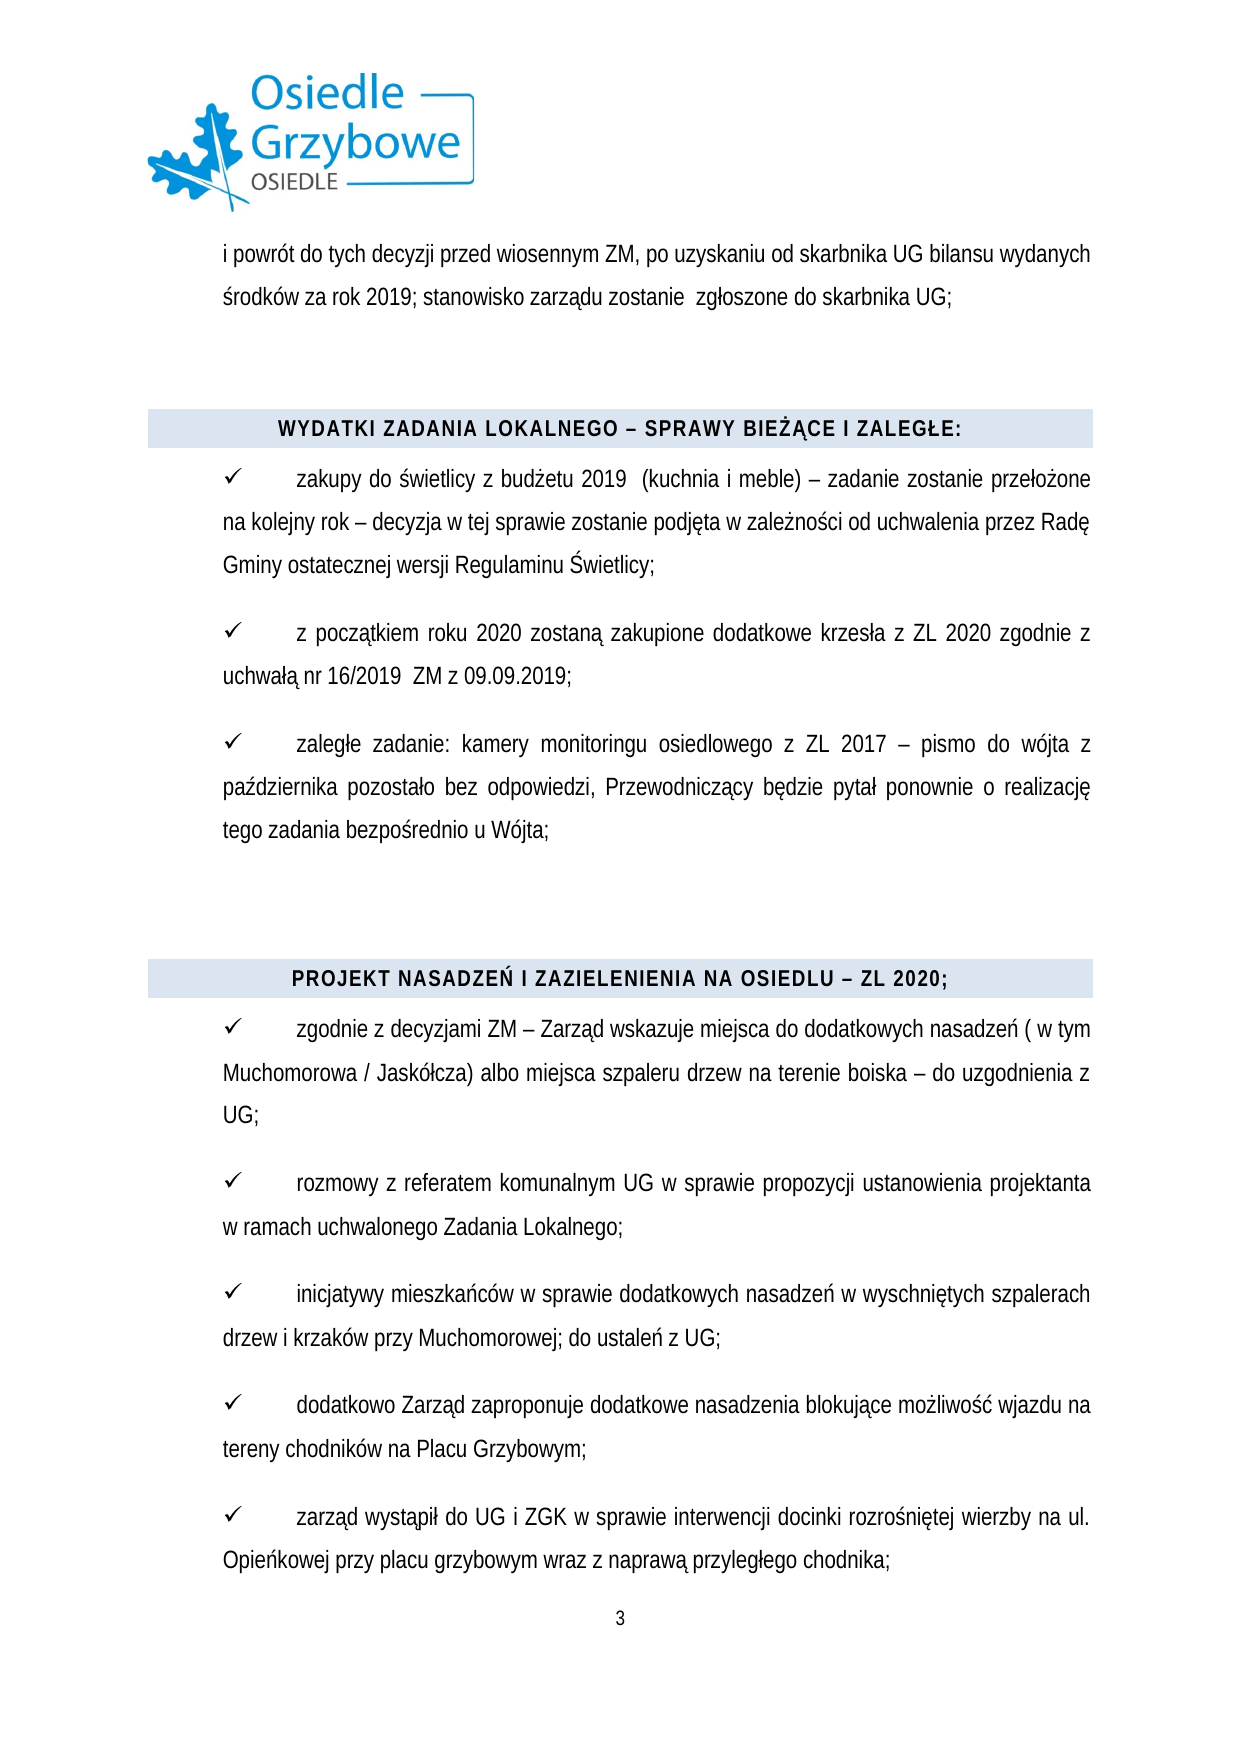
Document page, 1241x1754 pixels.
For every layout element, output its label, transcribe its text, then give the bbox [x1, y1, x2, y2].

list zaległe zadanie: kamery monitoringu osiedlowego z ZL 2017 – pismo do wójta z października pozostało bez odpowiedzi, Przewodniczący będzie pytał ponownie o realizację tego zadania bezpośrednio u Wójta; [223, 729, 1093, 844]
text Wydatki Zadania Lokalnego – sprawy bieżące i zaległe: [154, 415, 1086, 441]
list z początkiem roku 2020 zostaną zakupione dodatkowe krzesła z ZL 2020 zgodnie z uchwałą nr 16/2019 ZM z 09.09.2019; [223, 618, 1093, 690]
list dodatkowo Zarząd zaproponuje dodatkowe nasadzenia blokujące możliwość wjazdu na tereny chodników na Placu Grzybowym; [223, 1390, 1093, 1462]
list rozmowy z referatem komunalnym UG w sprawie propozycji ustanowienia projektanta w ramach uchwalonego Zadania Lokalnego; [223, 1168, 1093, 1240]
list zakupy do świetlicy z budżetu 2019 (kuchnia i meble) – zadanie zostanie przełożone na kolejny rok – decyzja w tej sprawie zostanie podjęta w zależności od uchwalenia przez Radę Gminy ostatecznej wersji Regulaminu Świetlicy; [223, 464, 1093, 579]
list zgodnie z decyzjami ZM – Zarząd wskazuje miejsca do dodatkowych nasadzeń ( w tym Muchomorowa / Jaskółcza) albo miejsca szpaleru drzew na terenie boiska – do uzgodnienia z UG; [223, 1014, 1093, 1129]
list i powrót do tych decyzji przed wiosennym ZM, po uzyskaniu od skarbnika UG bilansu wydanych środków za rok 2019; stanowisko zarządu zostanie zgłoszone do skarbnika UG; [223, 239, 1093, 311]
text Projekt nasadzeń i zazielenienia na osiedlu – ZL 2020; [154, 965, 1086, 992]
list zarząd wystąpił do UG i ZGK w sprawie interwencji docinki rozrośniętej wierzby na ul. Opieńkowej przy placu grzybowym wraz z naprawą przyległego chodnika; [223, 1501, 1093, 1573]
list inicjatywy mieszkańców w sprawie dodatkowych nasadzeń w wyschniętych szpalerach drzew i krzaków przy Muchomorowej; do ustaleń z UG; [223, 1279, 1093, 1351]
